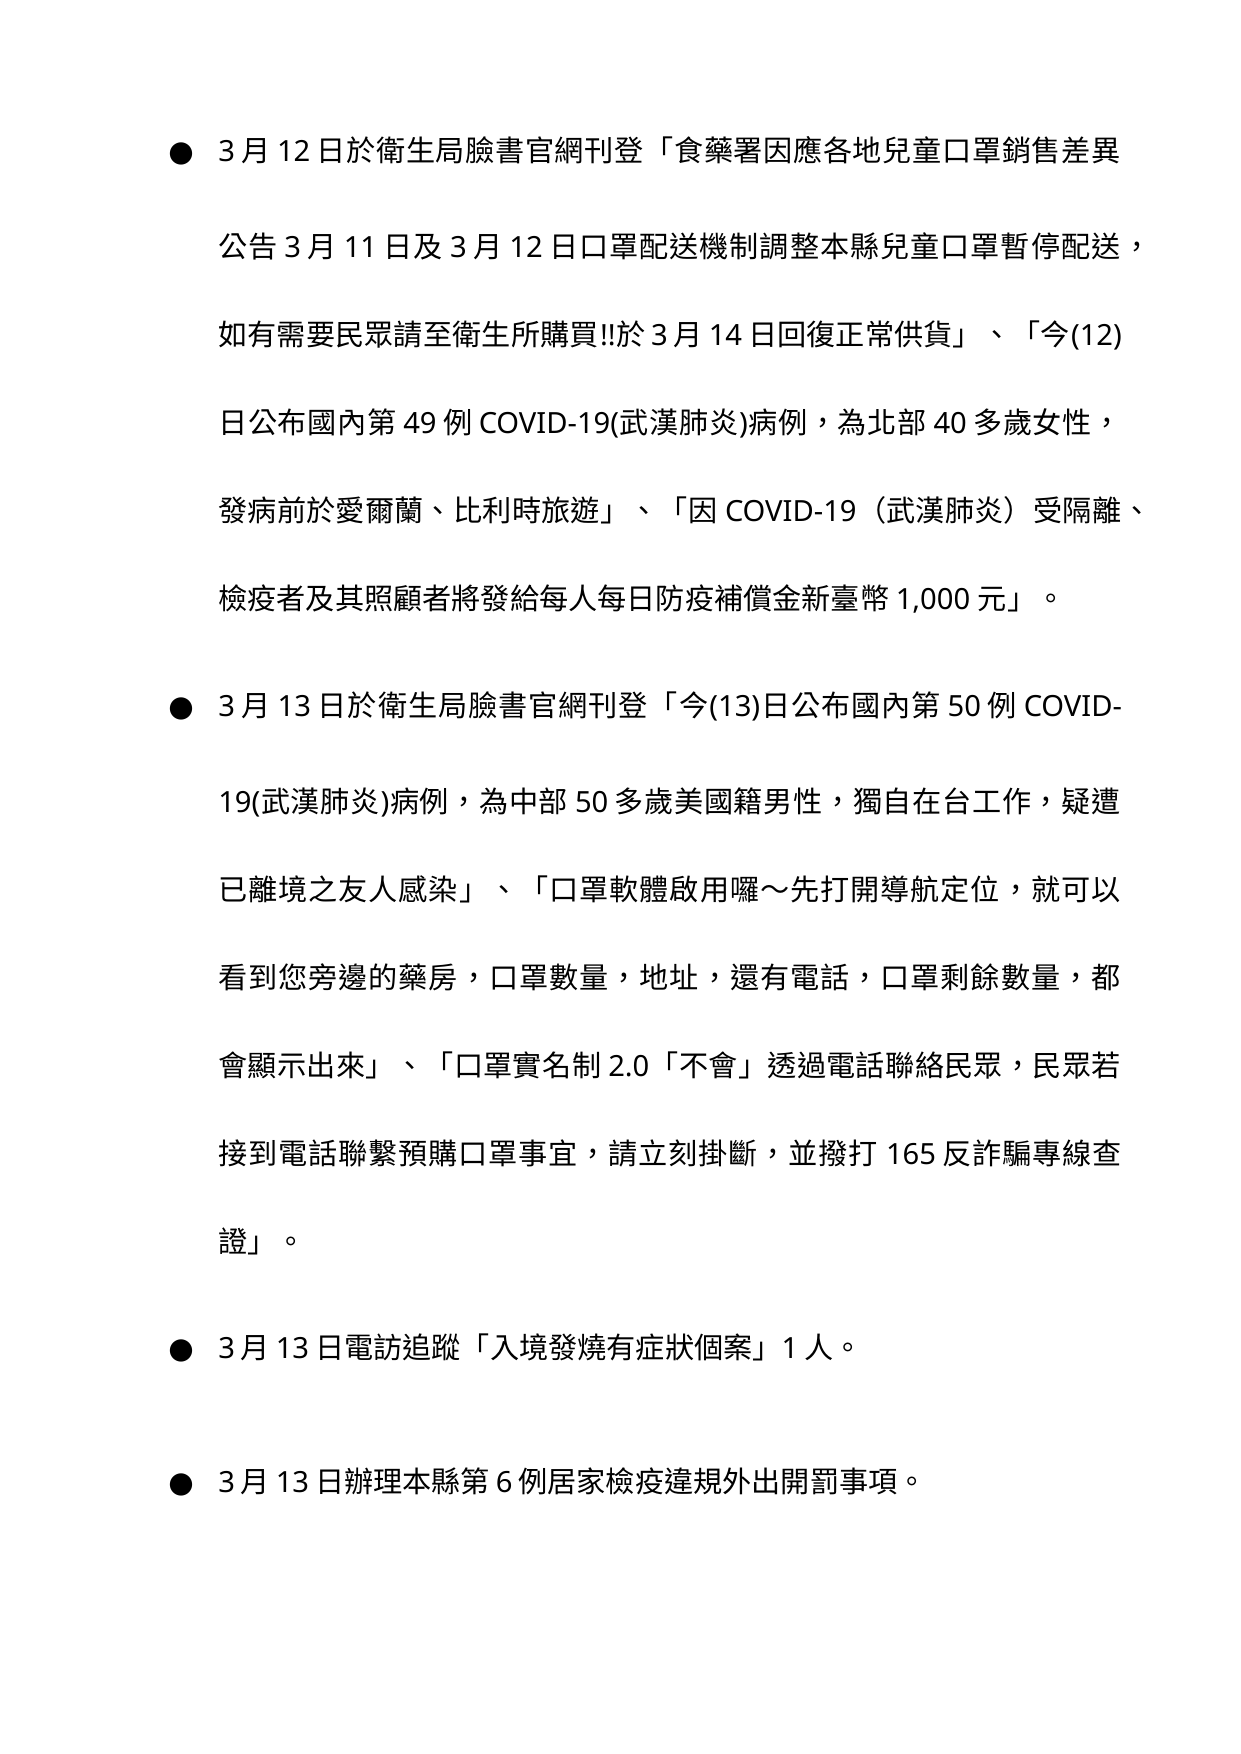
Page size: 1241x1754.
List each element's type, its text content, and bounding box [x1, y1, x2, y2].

list 3月12日於衛生局臉書官網刊登「食藥署因應各地兒童口罩銷售差異公告3月11日及3月12日口罩配送機制調整本縣兒童口罩暫停配送，如有需要民眾請至衛生所購買!!於3月14日回復正常供貨」、「今(12)日公布國內第49例COVID-19(武漢肺炎)病例，為北部40多歲女性，發病前於愛爾蘭、比利時旅遊」、「因COVID-19（武漢肺炎）受隔離、檢疫者及其照顧者將發給每人每日防疫補償金新臺幣 1,000 元」。 [168, 118, 1122, 618]
list 3月13日電訪追蹤「入境發燒有症狀個案」1人。 [168, 1316, 1122, 1376]
list 3月13日於衛生局臉書官網刊登「今(13)日公布國內第50例COVID-19(武漢肺炎)病例，為中部50多歲美國籍男性，獨自在台工作，疑遭已離境之友人感染」、「口罩軟體啟用囉～先打開導航定位，就可以看到您旁邊的藥房，口罩數量，地址，還有電話，口罩剩餘數量，都會顯示出來」、「口罩實名制2.0「不會」透過電話聯絡民眾，民眾若接到電話聯繫預購口罩事宜，請立刻掛斷，並撥打165反詐騙專線查證」。 [168, 673, 1122, 1261]
list 3月13日辦理本縣第6例居家檢疫違規外出開罰事項。 [168, 1449, 1122, 1509]
